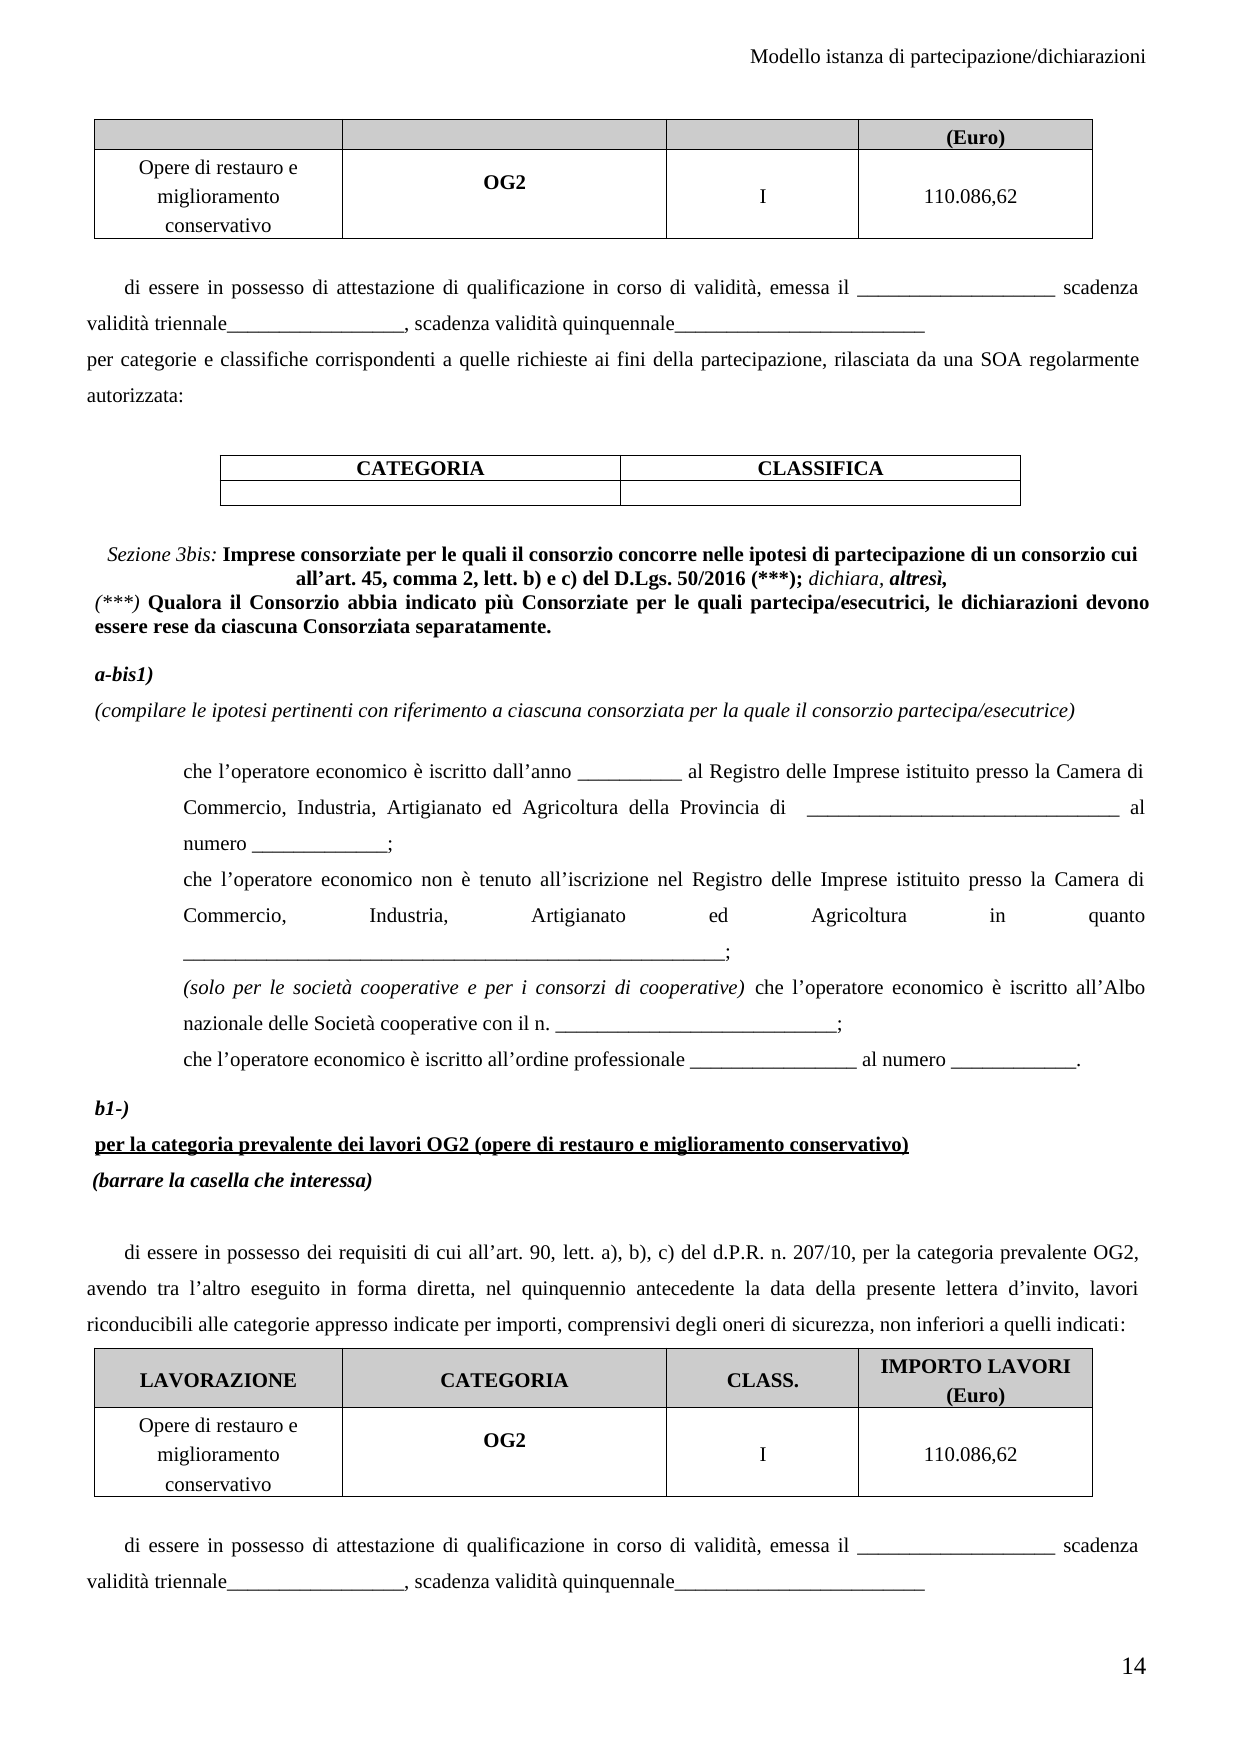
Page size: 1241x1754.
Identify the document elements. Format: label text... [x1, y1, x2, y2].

text (solo per le società cooperative e per i consorzi di cooperative) che l’operatore economico è iscritto all’Albo nazionale delle Società cooperative con il n. ___________________________; [124, 975, 1146, 1035]
table_cell 110.086,62 [859, 150, 1092, 237]
text (***) Qualora il Consorzio abbia indicato più Consorziate per le quali partecipa/esecutrici, le dichiarazioni devono essere rese da ciascuna Consorziata separatamente. [94, 590, 1151, 638]
text di essere in possesso di attestazione di qualificazione in corso di validità, emessa il ___________________ scadenza validità triennale_________________, scadenza validità quinquennale________________________ [87, 274, 1141, 335]
table_cell I [667, 1408, 858, 1496]
text per categorie e classifiche corrispondenti a quelle richieste ai fini della partecipazione, rilasciata da una SOA regolarmente autorizzata: [87, 347, 1141, 407]
table_header IMPORTO LAVORI (Euro) [859, 1349, 1092, 1407]
table_header CLASS. [667, 1349, 858, 1407]
table_header CATEGORIA [221, 456, 620, 480]
table_header [343, 120, 666, 149]
text (compilare le ipotesi pertinenti con riferimento a ciascuna consorziata per la quale il consorzio partecipa/esecutrice) [94, 698, 1146, 722]
table_cell [621, 481, 1020, 505]
table_header (Euro) [859, 120, 1092, 149]
table_cell 110.086,62 [859, 1408, 1092, 1496]
text di essere in possesso di attestazione di qualificazione in corso di validità, emessa il ___________________ scadenza validità triennale_________________, scadenza validità quinquennale________________________ [87, 1533, 1141, 1593]
text Sezione 3bis: Imprese consorziate per le quali il consorzio concorre nelle ipotesi di partecipazione di un consorzio cui all’art. 45, comma 2, lett. b) e c) del D.Lgs. 50/2016 (***); dichiara, altresì, [94, 542, 1151, 590]
text (barrare la casella che interessa) [87, 1167, 1141, 1192]
text per la categoria prevalente dei lavori OG2 (opere di restauro e miglioramento conservativo) [94, 1131, 1141, 1156]
table_cell I [667, 150, 858, 237]
table_header [667, 120, 858, 149]
text b1-) [94, 1095, 1141, 1119]
text che l’operatore economico è iscritto dall’anno __________ al Registro delle Imprese istituito presso la Camera di Commercio, Industria, Artigianato ed Agricoltura della Provincia di ______________________________ al numero _____________; [124, 758, 1146, 855]
text a-bis1) [94, 662, 1141, 686]
table_header CLASSIFICA [621, 456, 1020, 480]
table_header [95, 120, 342, 149]
table_cell Opere di restauro e miglioramento conservativo [95, 1408, 342, 1496]
text che l’operatore economico è iscritto all’ordine professionale ________________ al numero ____________. [124, 1047, 1146, 1071]
table_header LAVORAZIONE [95, 1349, 342, 1407]
text di essere in possesso dei requisiti di cui all’art. 90, lett. a), b), c) del d.P.R. n. 207/10, per la categoria prevalente OG2, avendo tra l’altro eseguito in forma diretta, nel quinquennio antecedente la data della presente lettera d’invito, lavori riconducibili alle categorie appresso indicate per importi, comprensivi degli oneri di sicurezza, non inferiori a quelli indicati: [87, 1239, 1141, 1336]
table_cell Opere di restauro e miglioramento conservativo [95, 150, 342, 237]
table_cell OG2 [343, 150, 666, 237]
table_header CATEGORIA [343, 1349, 666, 1407]
table_cell OG2 [343, 1408, 666, 1496]
text che l’operatore economico non è tenuto all’iscrizione nel Registro delle Imprese istituito presso la Camera di Commercio, Industria, Artigianato ed Agricoltura in quanto ____________________________________________________; [124, 867, 1146, 963]
table_cell [221, 481, 620, 505]
